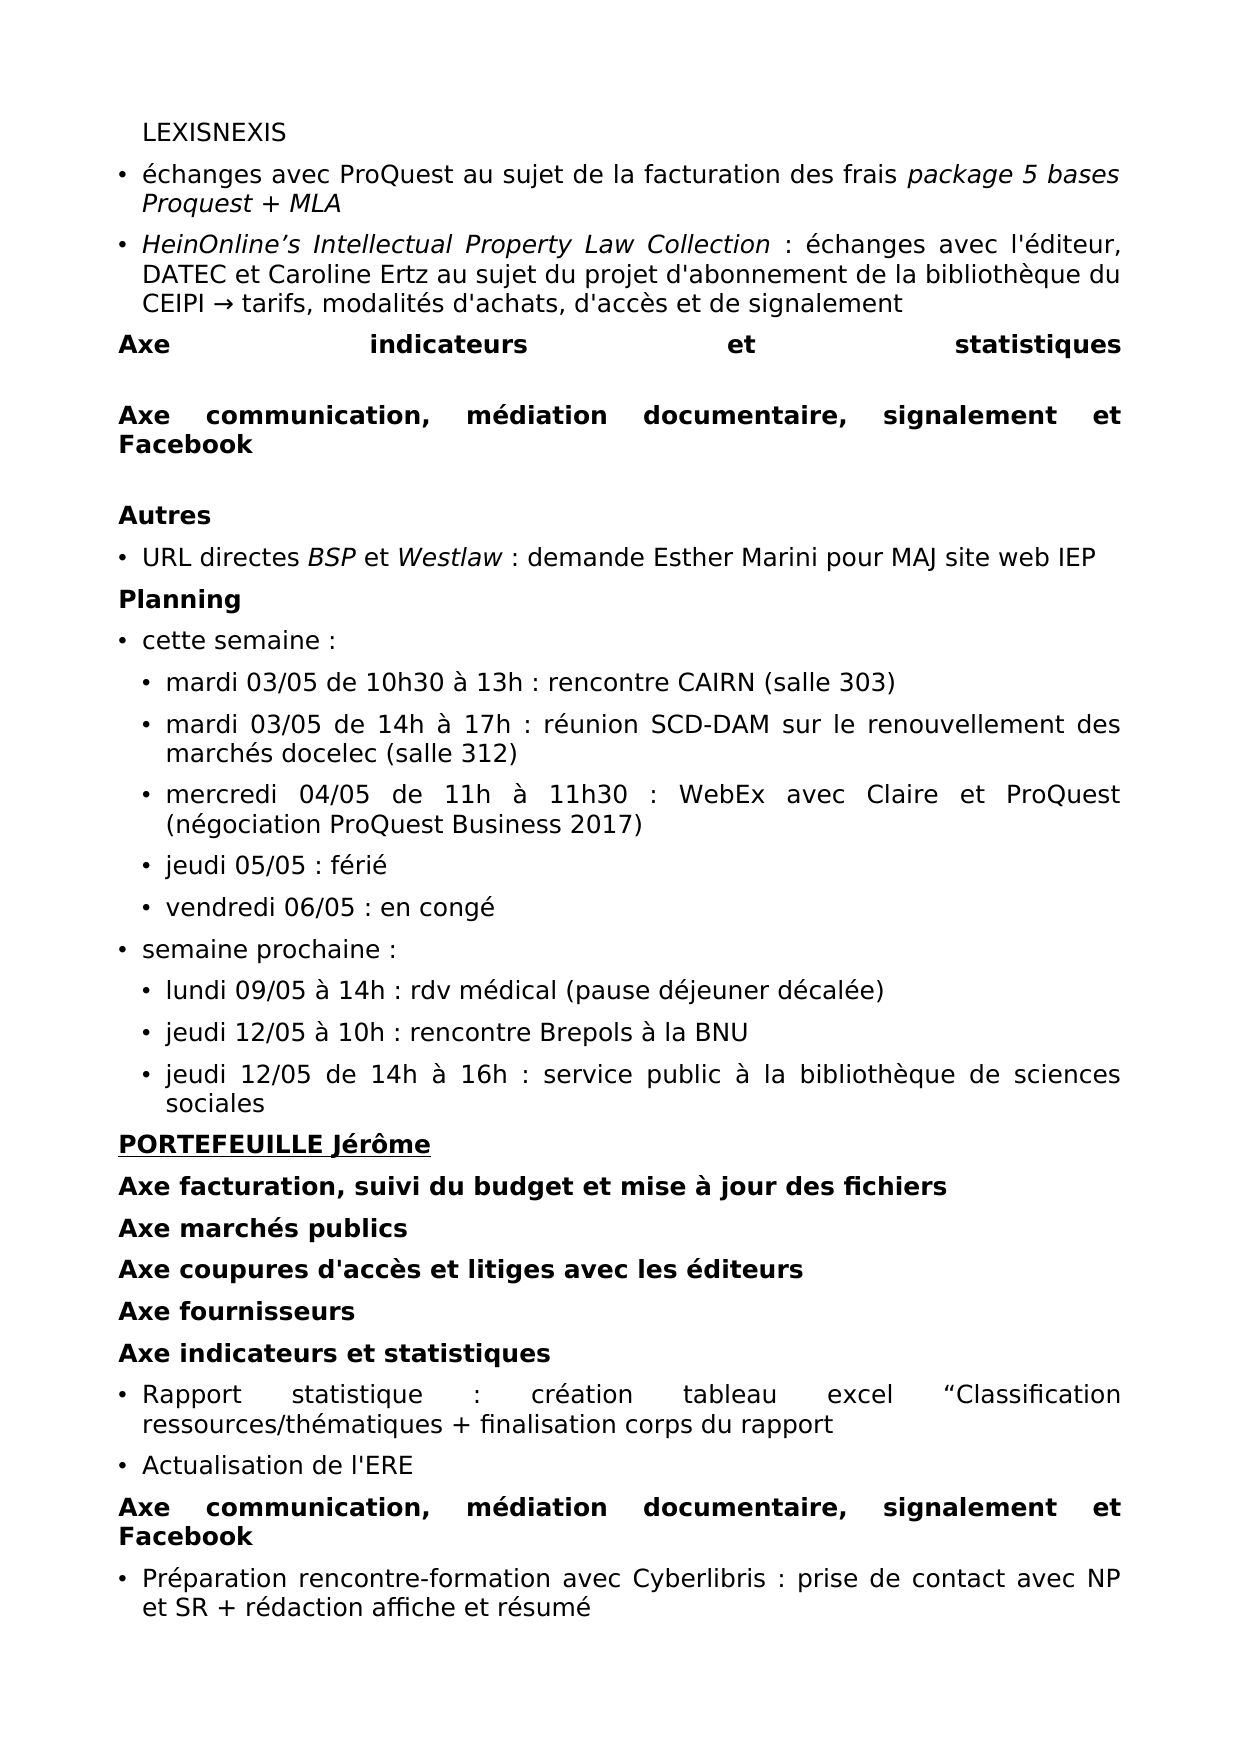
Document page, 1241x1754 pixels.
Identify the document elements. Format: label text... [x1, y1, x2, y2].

list cette semaine : [118, 626, 1122, 656]
list mercredi 04/05 de 11h à 11h30 : WebEx avec Claire et ProQuest (négociation ProQuest Business 2017) [142, 781, 1122, 839]
list jeudi 05/05 : férié [142, 851, 1122, 881]
list URL directes BSP et Westlaw : demande Esther Marini pour MAJ site web IEP [118, 543, 1122, 572]
text Axe indicateurs et statistiques [118, 1339, 1122, 1368]
text PORTEFEUILLE Jérôme [118, 1131, 1122, 1160]
list Préparation rencontre-formation avec Cyberlibris : prise de contact avec NP et SR + rédaction affiche et résumé [118, 1564, 1122, 1622]
list Actualisation de l'ERE [118, 1451, 1122, 1481]
text Autres [118, 501, 1122, 531]
list Rapport statistique : création tableau excel “Classification ressources/thématiques + finalisation corps du rapport [118, 1381, 1122, 1439]
text Axe communication, médiation documentaire, signalement et Facebook [118, 401, 1122, 489]
list mardi 03/05 de 14h à 17h : réunion SCD-DAM sur le renouvellement des marchés docelec (salle 312) [142, 710, 1122, 768]
list HeinOnline’s Intellectual Property Law Collection : échanges avec l'éditeur, DATEC et Caroline Ertz au sujet du projet d'abonnement de la bibliothèque du CEIPI → tarifs, modalités d'achats, d'accès et de signalement [118, 231, 1122, 318]
text Axe indicateurs et statistiques [118, 331, 1122, 389]
list vendredi 06/05 : en congé [142, 893, 1122, 922]
list jeudi 12/05 à 10h : rencontre Brepols à la BNU [142, 1018, 1122, 1047]
text Axe facturation, suivi du budget et mise à jour des fichiers [118, 1172, 1122, 1201]
text Axe coupures d'accès et litiges avec les éditeurs [118, 1256, 1122, 1285]
list jeudi 12/05 de 14h à 16h : service public à la bibliothèque de sciences sociales [142, 1060, 1122, 1118]
list semaine prochaine : [118, 935, 1122, 964]
text Axe fournisseurs [118, 1297, 1122, 1326]
text Planning [118, 585, 1122, 614]
list LEXISNEXIS [118, 118, 1122, 147]
list échanges avec ProQuest au sujet de la facturation des frais package 5 bases Proquest + MLA [118, 160, 1122, 218]
list mardi 03/05 de 10h30 à 13h : rencontre CAIRN (salle 303) [142, 668, 1122, 697]
list lundi 09/05 à 14h : rdv médical (pause déjeuner décalée) [142, 976, 1122, 1006]
text Axe communication, médiation documentaire, signalement et Facebook [118, 1493, 1122, 1551]
text Axe marchés publics [118, 1214, 1122, 1243]
